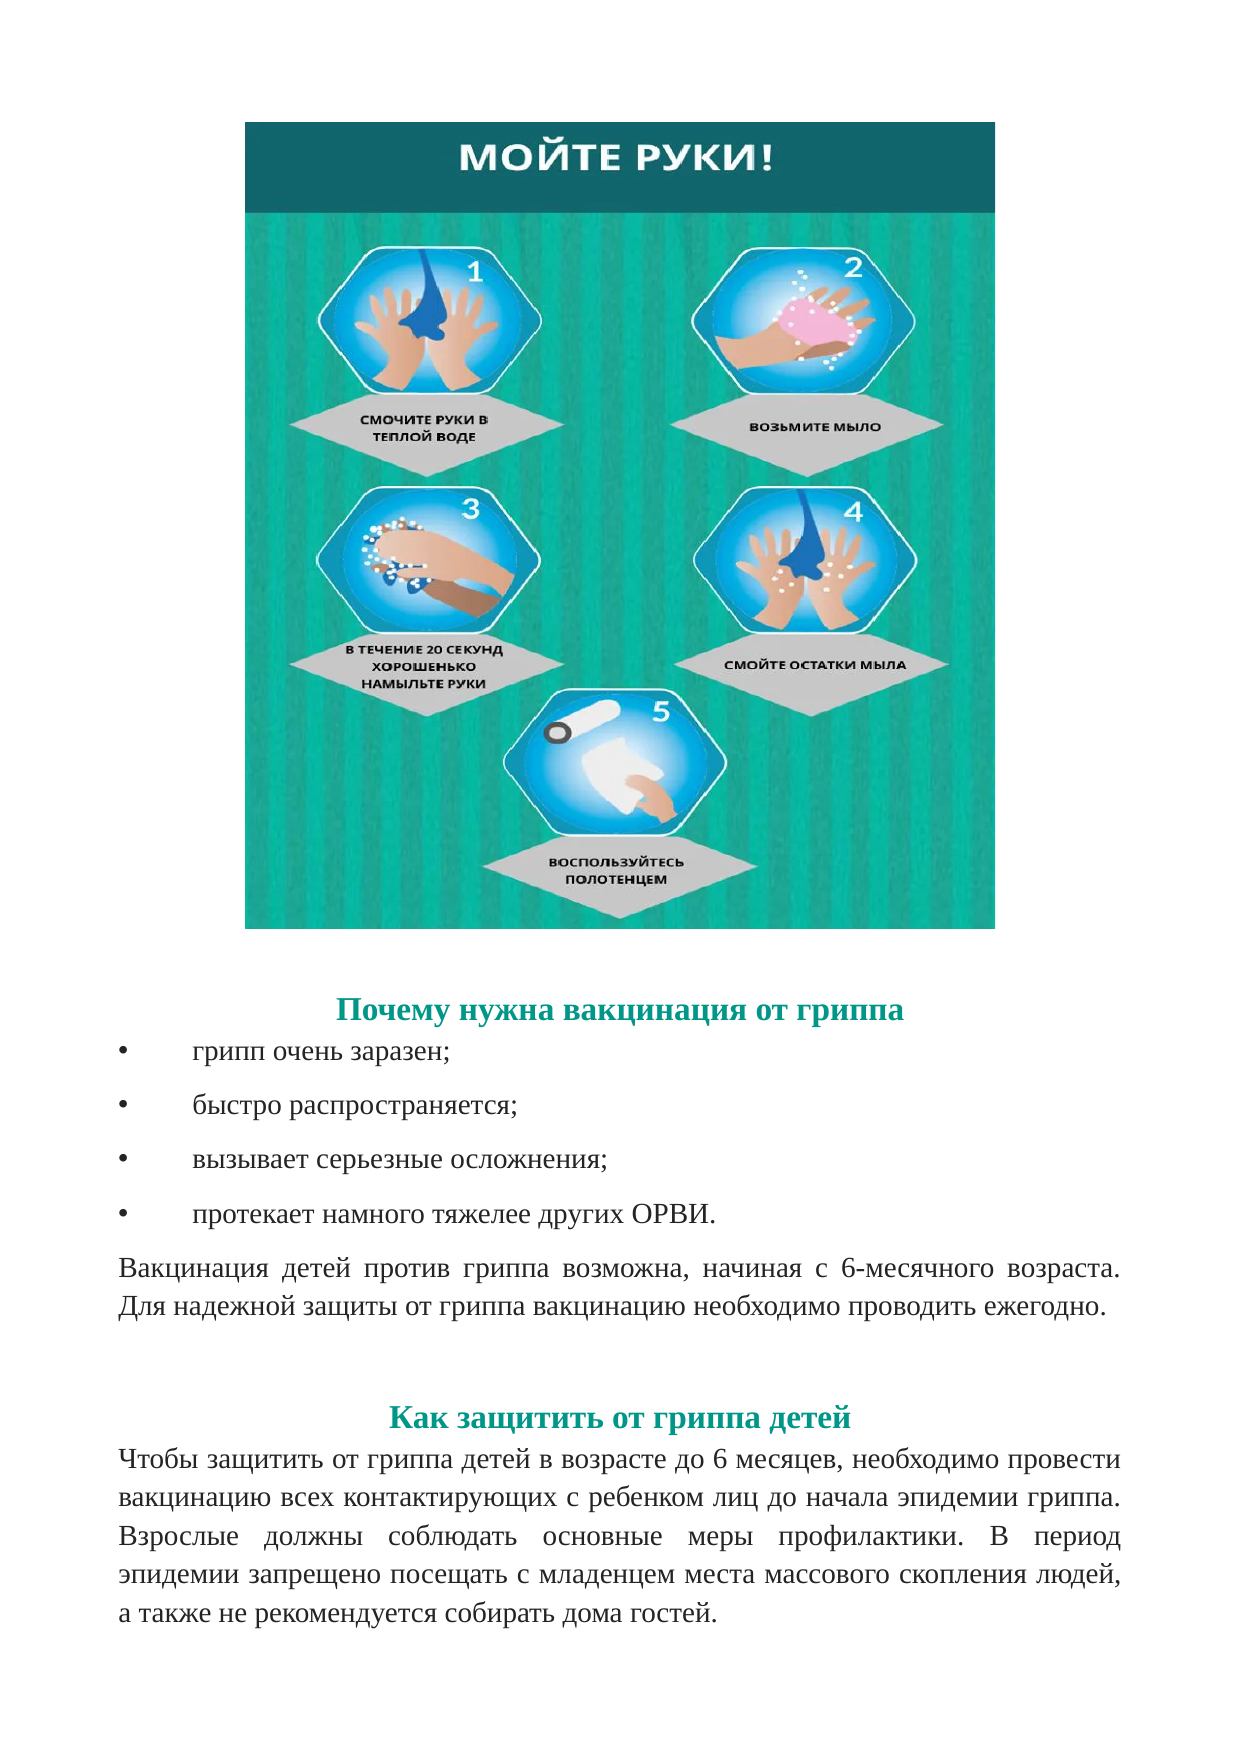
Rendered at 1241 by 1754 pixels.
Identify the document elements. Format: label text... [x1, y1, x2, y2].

list вызывает серьезные осложнения; [118, 1141, 1122, 1175]
text Вакцинация детей против гриппа возможна, начиная с 6-месячного возраста. Для надежной защиты от гриппа вакцинацию необходимо проводить ежегодно. [118, 1250, 1122, 1322]
list быстро распространяется; [118, 1087, 1122, 1121]
list грипп очень заразен; [118, 1033, 1122, 1067]
text Чтобы защитить от гриппа детей в возрасте до 6 месяцев, необходимо провести вакцинацию всех контактирующих с ребенком лиц до начала эпидемии гриппа. Взрослые должны соблюдать основные меры профилактики. В период эпидемии запрещено посещать с младенцем места массового скопления людей, а также не рекомендуется собирать дома гостей. [118, 1441, 1122, 1629]
text Почему нужна вакцинация от гриппа [118, 989, 1122, 1027]
list протекает намного тяжелее других ОРВИ. [118, 1196, 1122, 1229]
text Как защитить от гриппа детей [118, 1397, 1122, 1435]
